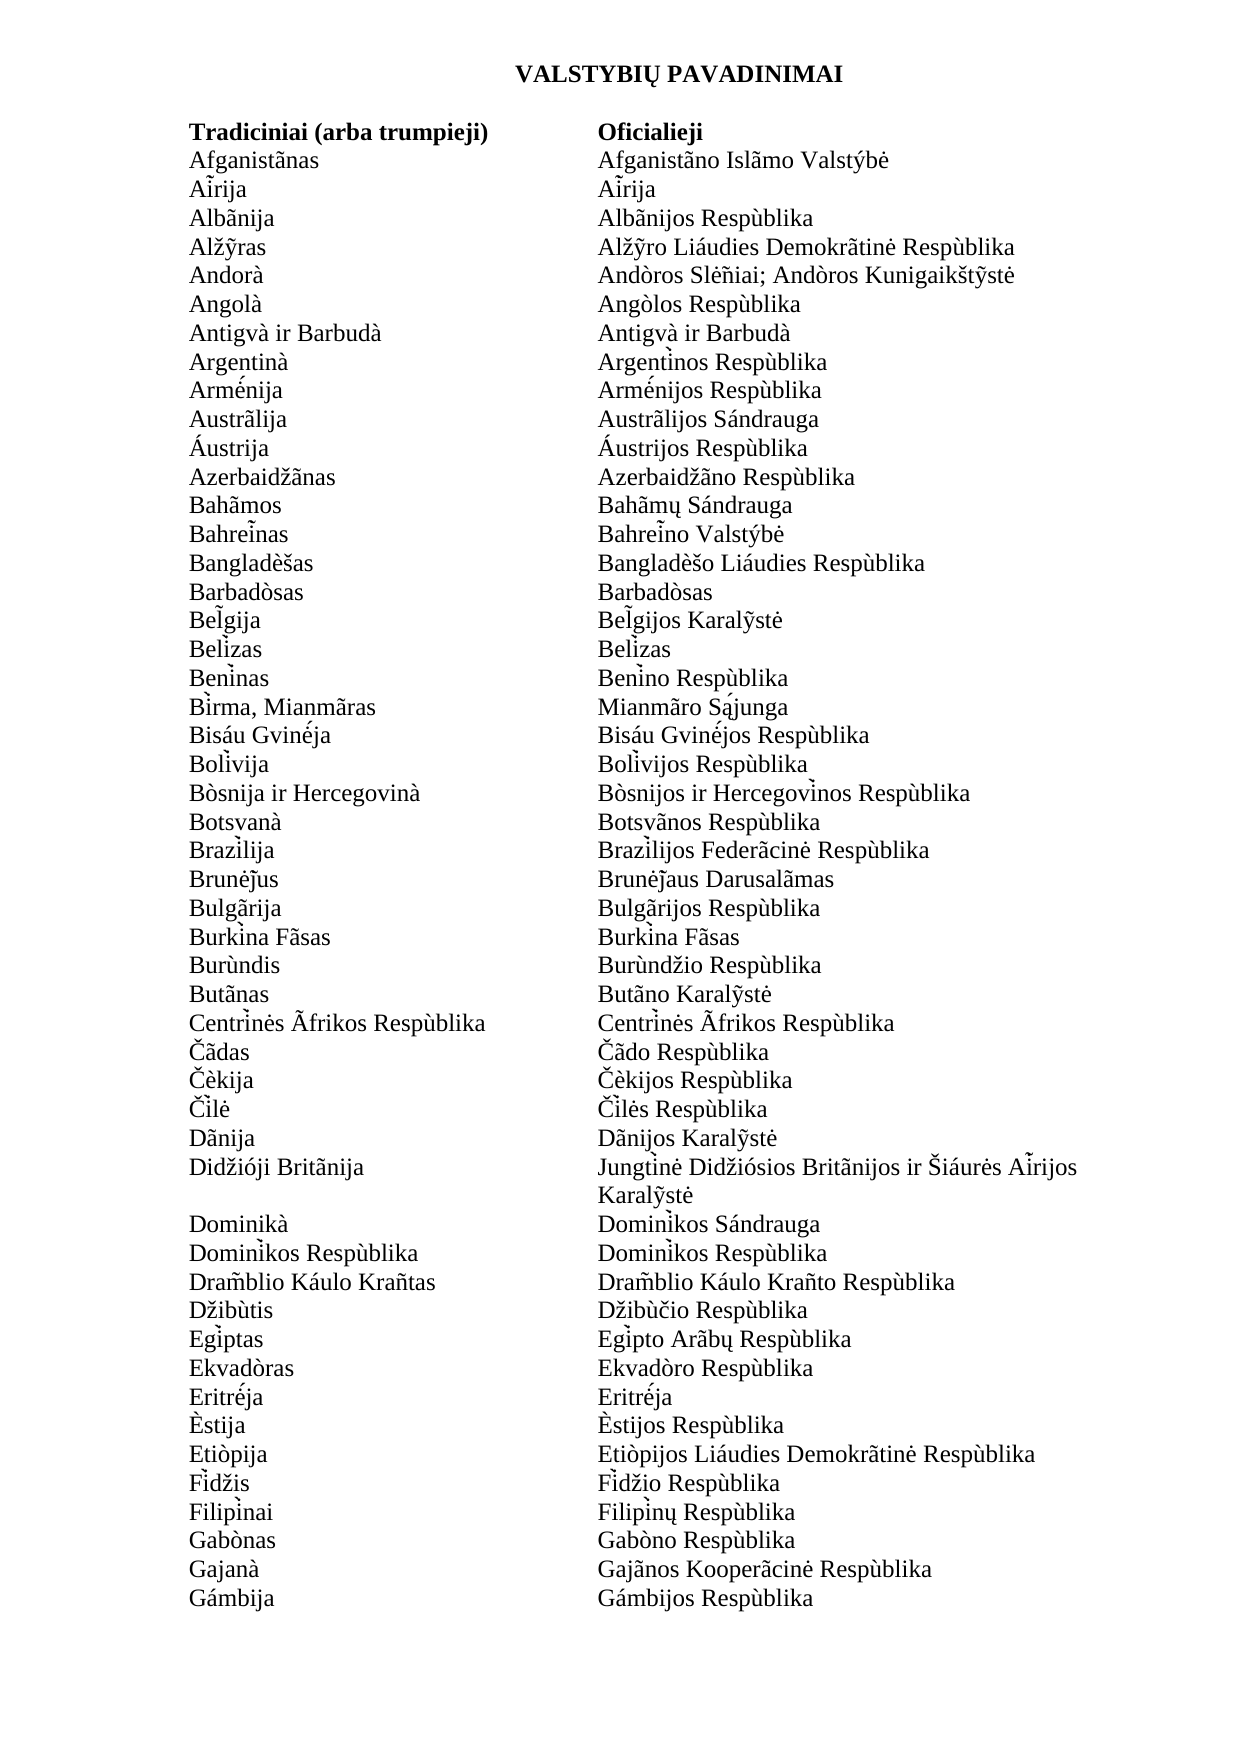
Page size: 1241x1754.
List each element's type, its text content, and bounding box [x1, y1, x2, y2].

table_cell Botsvanà [177, 807, 586, 835]
table_cell Bi̇̀rma, Mianmãras [177, 692, 586, 720]
table_cell Čãdas [177, 1037, 586, 1065]
table_cell Afganistãno Islãmo Valstýbė [586, 145, 1144, 174]
table_cell Azerbaidžãnas [177, 462, 586, 490]
table_cell Etiòpijos Liáudies Demokrãtinė Respùblika [586, 1439, 1144, 1468]
table_cell Džibùtis [177, 1295, 586, 1324]
table_cell Filipi̇̀nų Respùblika [586, 1497, 1144, 1525]
table_cell Boli̇̀vija [177, 749, 586, 778]
table_cell Botsvãnos Respùblika [586, 807, 1144, 835]
table_cell Alžỹras [177, 232, 586, 260]
table_cell Domini̇̀kos Respùblika [586, 1238, 1144, 1267]
table_cell Čãdo Respùblika [586, 1037, 1144, 1065]
table_cell Beli̇̀zas [177, 634, 586, 663]
table_cell Áustrija [177, 433, 586, 462]
table_cell Andòros Slė̃niai; Andòros Kunigaikštỹstė [586, 260, 1144, 289]
table_cell Egi̇̀pto Arãbų Respùblika [586, 1324, 1144, 1353]
table_cell Bangladèšas [177, 548, 586, 577]
table_cell Bangladèšo Liáudies Respùblika [586, 548, 1144, 577]
table_cell Gámbijos Respùblika [586, 1583, 1144, 1612]
table_cell Filipi̇̀nai [177, 1497, 586, 1525]
table_cell Antigvà ir Barbudà [586, 318, 1144, 347]
table_cell Butãnas [177, 979, 586, 1008]
table_cell Fi̇̀džis [177, 1468, 586, 1497]
table_cell Angolà [177, 289, 586, 318]
table_cell Eritrė́ja [177, 1382, 586, 1410]
table_cell Austrãlija [177, 404, 586, 433]
table_cell Dãnijos Karalỹstė [586, 1123, 1144, 1152]
table_cell Ai̇̃rija [177, 174, 586, 203]
table_cell Bahrei̇̃nas [177, 519, 586, 548]
table_cell Centri̇̀nės Ãfrikos Respùblika [586, 1008, 1144, 1037]
table_cell Burki̇̀na Fãsas [177, 922, 586, 950]
table_cell Brunė̃jus [177, 864, 586, 893]
table_cell Čèkija [177, 1065, 586, 1094]
table_cell Burùndis [177, 950, 586, 979]
table_cell Antigvà ir Barbudà [177, 318, 586, 347]
table_cell Beni̇̀nas [177, 663, 586, 692]
table_cell Azerbaidžãno Respùblika [586, 462, 1144, 490]
table_cell Brazi̇̀lijos Federãcinė Respùblika [586, 835, 1144, 864]
table_cell Alžỹro Liáudies Demokrãtinė Respùblika [586, 232, 1144, 260]
table_cell Èstijos Respùblika [586, 1410, 1144, 1439]
table_cell Albãnija [177, 203, 586, 232]
table_cell Gámbija [177, 1583, 586, 1612]
table_cell Bisáu Gvinė́ja [177, 720, 586, 749]
table_cell Austrãlijos Sándrauga [586, 404, 1144, 433]
table_cell Gajãnos Kooperãcinė Respùblika [586, 1554, 1144, 1583]
table_cell Albãnijos Respùblika [586, 203, 1144, 232]
table_cell Afganistãnas [177, 145, 586, 174]
table_cell Argenti̇̀nos Respùblika [586, 347, 1144, 375]
table_cell Dominikà [177, 1209, 586, 1238]
table_cell Beni̇̀no Respùblika [586, 663, 1144, 692]
table_cell Bulgãrija [177, 893, 586, 922]
table_cell Beli̇̀zas [586, 634, 1144, 663]
table_cell Jungti̇̀nė Didžiósios Britãnijos ir Šiáurės Ai̇̃rijos Karalỹstė [586, 1152, 1144, 1209]
table_cell Burki̇̀na Fãsas [586, 922, 1144, 950]
table_header Oficialieji [586, 117, 1144, 145]
table_cell Bahãmų Sándrauga [586, 490, 1144, 519]
table_cell Džibùčio Respùblika [586, 1295, 1144, 1324]
table_cell Armė́nijos Respùblika [586, 375, 1144, 404]
table_cell Didžióji Britãnija [177, 1152, 586, 1209]
table_cell Dram̃blio Káulo Krañtas [177, 1267, 586, 1295]
table_cell Bahrei̇̃no Valstýbė [586, 519, 1144, 548]
table_cell Boli̇̀vijos Respùblika [586, 749, 1144, 778]
table_cell Ai̇̃rija [586, 174, 1144, 203]
table_cell Angòlos Respùblika [586, 289, 1144, 318]
table_cell Gabònas [177, 1525, 586, 1554]
table_cell Argentinà [177, 347, 586, 375]
table_cell Bulgãrijos Respùblika [586, 893, 1144, 922]
table_cell Butãno Karalỹstė [586, 979, 1144, 1008]
table_cell Domini̇̀kos Sándrauga [586, 1209, 1144, 1238]
table_cell Andorà [177, 260, 586, 289]
table_header Tradiciniai (arba trumpieji) [177, 117, 586, 145]
table_cell Bel̃gijos Karalỹstė [586, 605, 1144, 634]
table_cell Gabòno Respùblika [586, 1525, 1144, 1554]
table_cell Či̇̀lė [177, 1094, 586, 1123]
table_cell Barbadòsas [177, 577, 586, 605]
table_cell Bel̃gija [177, 605, 586, 634]
table_cell Èstija [177, 1410, 586, 1439]
table_cell Eritrė́ja [586, 1382, 1144, 1410]
table_cell Egi̇̀ptas [177, 1324, 586, 1353]
table_cell Bahãmos [177, 490, 586, 519]
table_cell Brazi̇̀lija [177, 835, 586, 864]
table_cell Burùndžio Respùblika [586, 950, 1144, 979]
table_cell Áustrijos Respùblika [586, 433, 1144, 462]
table_cell Fi̇̀džio Respùblika [586, 1468, 1144, 1497]
table_cell Dram̃blio Káulo Krañto Respùblika [586, 1267, 1144, 1295]
table_cell Bòsnijos ir Hercegovi̇̀nos Respùblika [586, 778, 1144, 807]
table_cell Barbadòsas [586, 577, 1144, 605]
table_cell Ekvadòro Respùblika [586, 1353, 1144, 1382]
table_cell Ekvadòras [177, 1353, 586, 1382]
table_cell Čèkijos Respùblika [586, 1065, 1144, 1094]
table_cell Či̇̀lės Respùblika [586, 1094, 1144, 1123]
table_cell Armė́nija [177, 375, 586, 404]
table_cell Mianmãro Są́junga [586, 692, 1144, 720]
table_cell Gajanà [177, 1554, 586, 1583]
table_cell Bisáu Gvinė́jos Respùblika [586, 720, 1144, 749]
table_cell Brunė̃jaus Darusalãmas [586, 864, 1144, 893]
table_cell Centri̇̀nės Ãfrikos Respùblika [177, 1008, 586, 1037]
text Valstybių pavadinimai [177, 59, 1181, 88]
table_cell Etiòpija [177, 1439, 586, 1468]
table_cell Domini̇̀kos Respùblika [177, 1238, 586, 1267]
table_cell Dãnija [177, 1123, 586, 1152]
table_cell Bòsnija ir Hercegovinà [177, 778, 586, 807]
